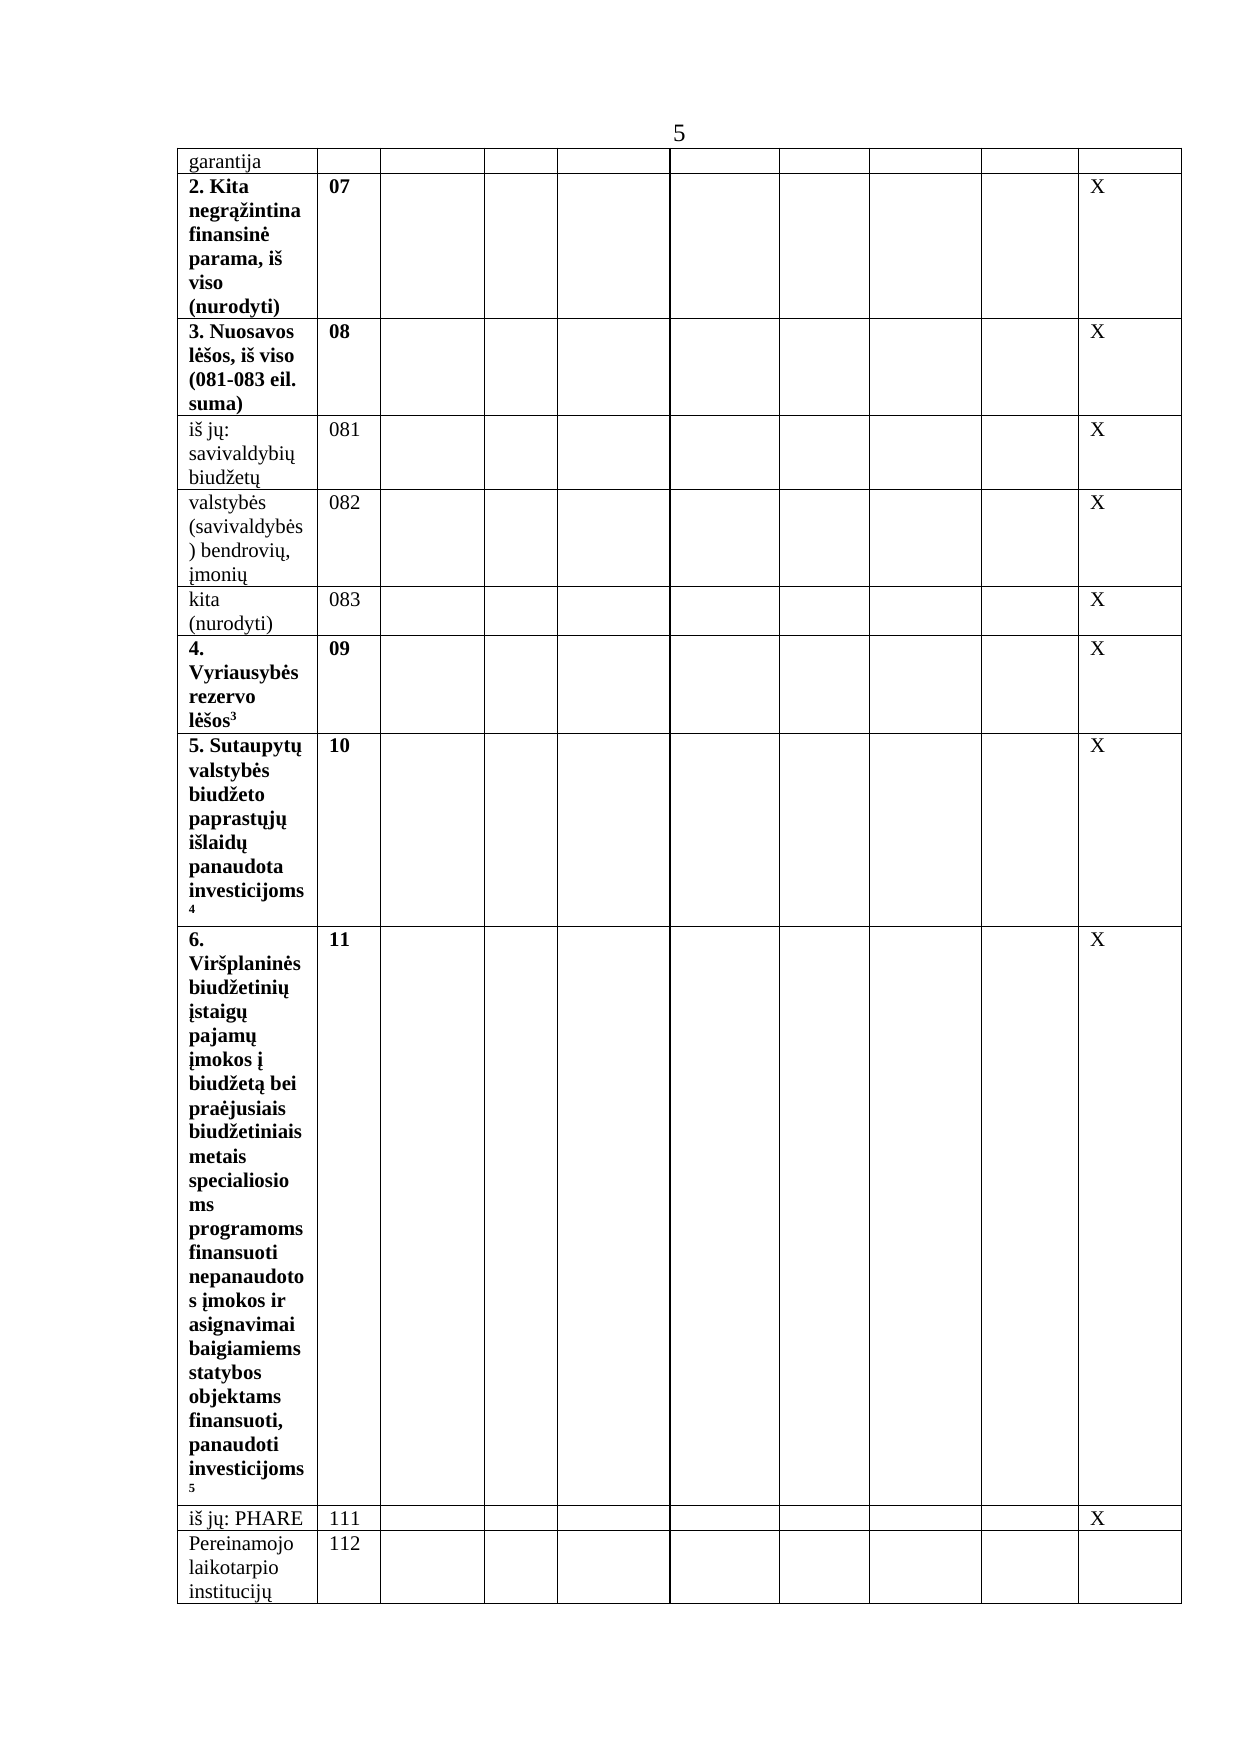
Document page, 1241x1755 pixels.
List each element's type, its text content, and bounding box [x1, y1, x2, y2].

table_cell [870, 149, 981, 173]
table_cell [485, 149, 557, 173]
table_cell 11 [318, 927, 380, 1504]
table_cell [671, 319, 779, 415]
table_cell [671, 734, 779, 926]
table_cell 07 [318, 174, 380, 318]
table_cell 2. Kita negrąžintina finansinė parama, iš viso (nurodyti) [178, 174, 317, 318]
table_cell [982, 319, 1078, 415]
table_cell [558, 1506, 669, 1529]
table_cell [485, 319, 557, 415]
table_cell [381, 734, 484, 926]
table_cell Pereinamojo laikotarpio institucijų [178, 1531, 317, 1603]
table_cell [558, 734, 669, 926]
table_cell [485, 1506, 557, 1529]
table_cell [381, 587, 484, 635]
table_cell [671, 490, 779, 586]
table_cell [780, 319, 869, 415]
table_cell X [1079, 734, 1181, 926]
table_cell [870, 1506, 981, 1529]
table_cell [982, 149, 1078, 173]
table_cell [381, 1506, 484, 1529]
table_cell [780, 636, 869, 732]
table_cell [870, 587, 981, 635]
table_cell [558, 587, 669, 635]
table_cell [671, 149, 779, 173]
table_cell [671, 1531, 779, 1603]
table_cell [870, 416, 981, 489]
table_cell [381, 174, 484, 318]
table_cell X [1079, 636, 1181, 732]
table_cell [982, 734, 1078, 926]
table_cell [485, 927, 557, 1504]
table_cell [485, 174, 557, 318]
table_cell [780, 174, 869, 318]
table_cell [485, 416, 557, 489]
table_cell [870, 927, 981, 1504]
table_cell valstybės (savivaldybės) bendrovių, įmonių [178, 490, 317, 586]
table_cell X [1079, 927, 1181, 1504]
table_cell 111 [318, 1506, 380, 1529]
table_cell [780, 1506, 869, 1529]
table_cell [558, 636, 669, 732]
table_cell X [1079, 174, 1181, 318]
table_cell [870, 1531, 981, 1603]
table_cell [485, 587, 557, 635]
table_cell [870, 319, 981, 415]
table_cell [982, 587, 1078, 635]
table_cell X [1079, 319, 1181, 415]
table_cell [982, 416, 1078, 489]
table_cell [558, 174, 669, 318]
table_cell [780, 734, 869, 926]
table_cell [558, 927, 669, 1504]
table_cell 082 [318, 490, 380, 586]
table_cell [982, 636, 1078, 732]
table_cell [381, 490, 484, 586]
table_cell [318, 149, 380, 173]
table_cell [870, 636, 981, 732]
table_cell [485, 636, 557, 732]
table_cell garantija [178, 149, 317, 173]
table_cell [485, 734, 557, 926]
table_cell [381, 416, 484, 489]
table_cell iš jų: savivaldybių biudžetų [178, 416, 317, 489]
table_cell 3. Nuosavos lėšos, iš viso (081-083 eil. suma) [178, 319, 317, 415]
table_cell X [1079, 1506, 1181, 1529]
table_cell 083 [318, 587, 380, 635]
table_cell [982, 1531, 1078, 1603]
table_cell [671, 1506, 779, 1529]
table_cell [982, 1506, 1078, 1529]
table_cell [780, 490, 869, 586]
table_cell [982, 490, 1078, 586]
table_cell [1079, 149, 1181, 173]
table_cell 10 [318, 734, 380, 926]
table_cell 112 [318, 1531, 380, 1603]
table_cell [671, 416, 779, 489]
table_cell [381, 319, 484, 415]
table_cell 081 [318, 416, 380, 489]
table_cell [982, 174, 1078, 318]
table_cell [671, 174, 779, 318]
table_cell 6. Viršplaninės biudžetinių įstaigų pajamų įmokos į biudžetą bei praėjusiais biudžetiniais metais specialiosioms programoms finansuoti nepanaudotos įmokos ir asignavimai baigiamiems statybos objektams finansuoti, panaudoti investicijoms5 [178, 927, 317, 1504]
table_cell [780, 149, 869, 173]
table_cell [870, 734, 981, 926]
table_cell [780, 927, 869, 1504]
table_cell 4. Vyriausybės rezervo lėšos3 [178, 636, 317, 732]
table_cell 08 [318, 319, 380, 415]
table_cell [870, 174, 981, 318]
table_cell X [1079, 490, 1181, 586]
table_cell [381, 927, 484, 1504]
table_cell [558, 490, 669, 586]
table_cell kita (nurodyti) [178, 587, 317, 635]
table_cell [780, 1531, 869, 1603]
table_cell [558, 319, 669, 415]
table_cell [671, 927, 779, 1504]
table_cell [381, 636, 484, 732]
table_cell 09 [318, 636, 380, 732]
table_cell [485, 490, 557, 586]
table_cell iš jų: PHARE [178, 1506, 317, 1529]
table_cell [982, 927, 1078, 1504]
table_cell X [1079, 587, 1181, 635]
table_cell 5. Sutaupytų valstybės biudžeto paprastųjų išlaidų panaudota investicijoms4 [178, 734, 317, 926]
table_cell [558, 1531, 669, 1603]
table_cell [870, 490, 981, 586]
table_cell [381, 149, 484, 173]
table_cell [780, 416, 869, 489]
table_cell [381, 1531, 484, 1603]
table_cell [558, 149, 669, 173]
table_cell [558, 416, 669, 489]
table_cell [671, 587, 779, 635]
table_cell [1079, 1531, 1181, 1603]
table_cell [485, 1531, 557, 1603]
table_cell X [1079, 416, 1181, 489]
table_cell [671, 636, 779, 732]
table_cell [780, 587, 869, 635]
